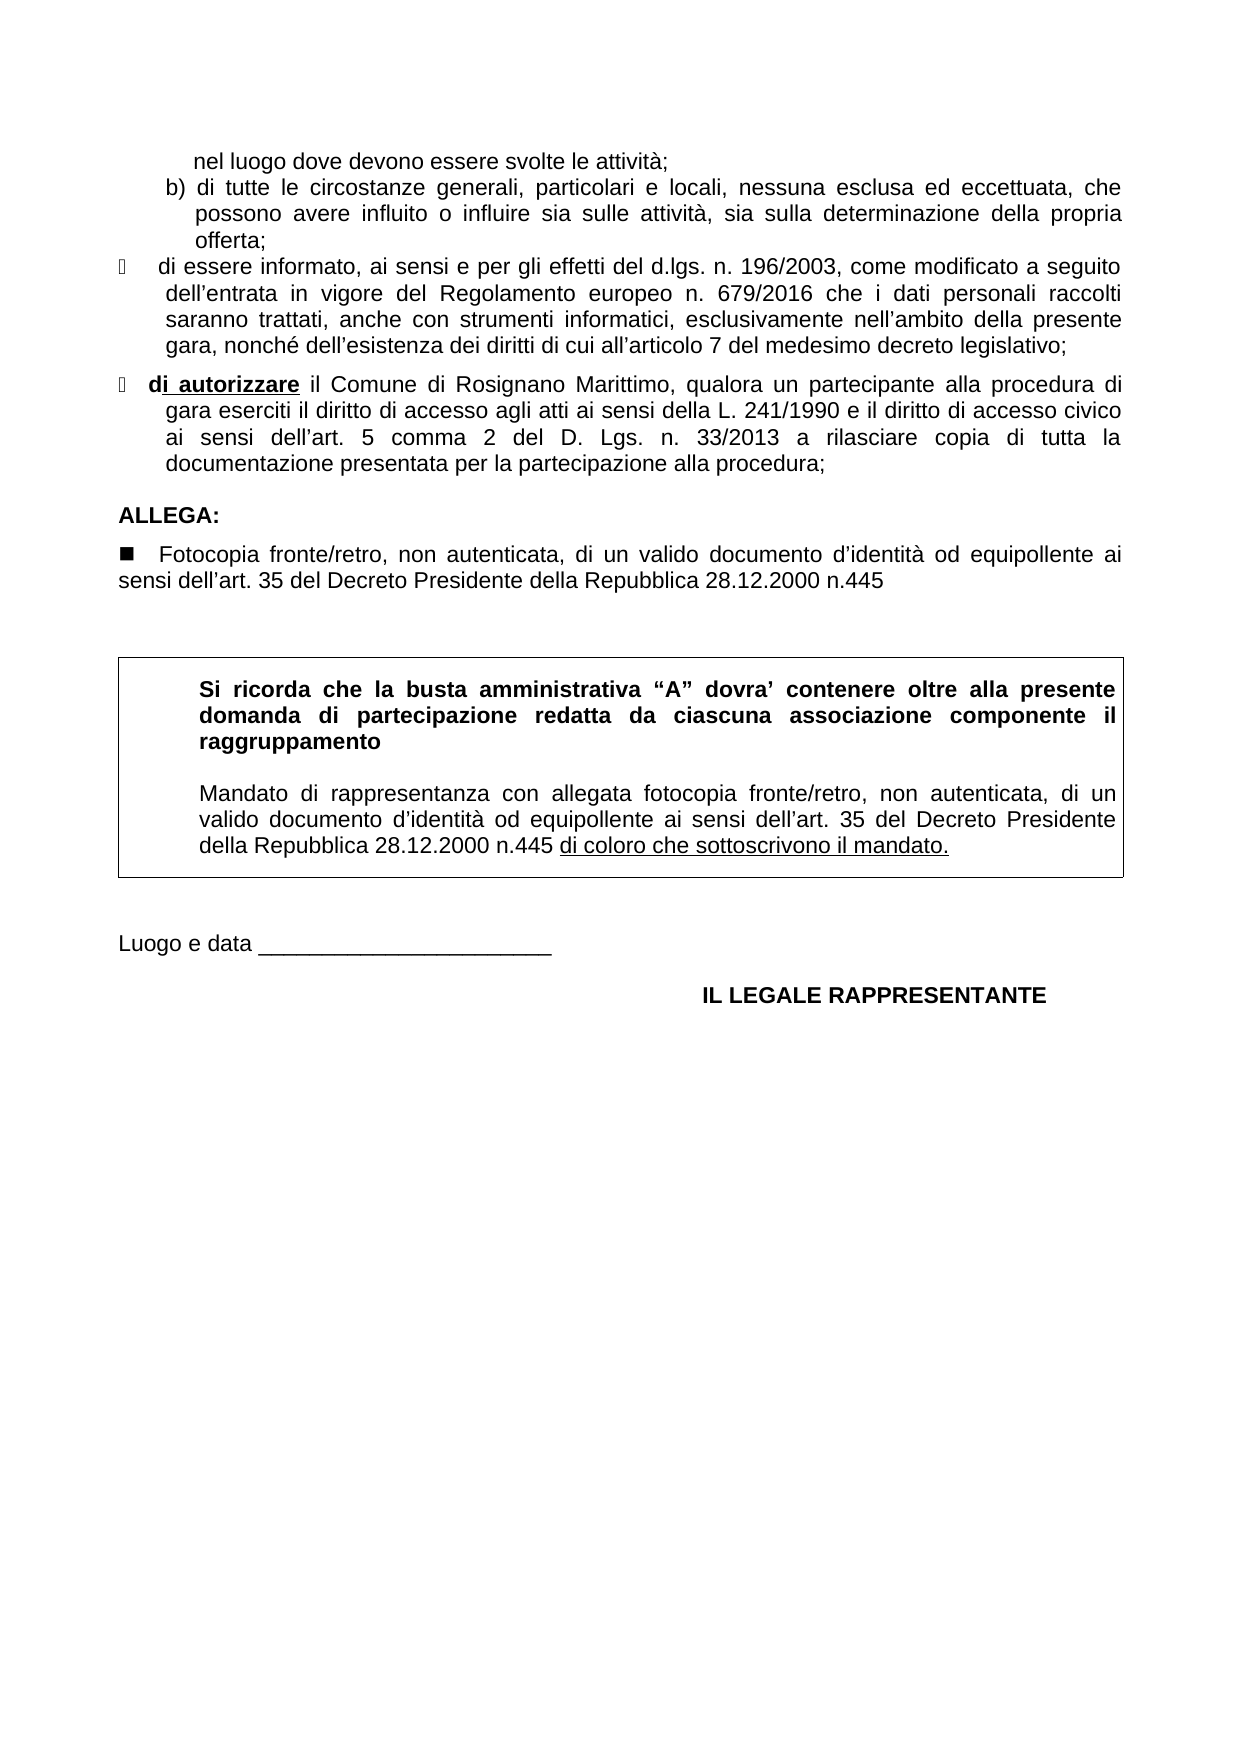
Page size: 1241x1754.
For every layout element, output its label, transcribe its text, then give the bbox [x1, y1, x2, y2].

text ALLEGA: [118, 502, 1123, 528]
text Luogo e data _______________________ [118, 930, 1123, 956]
text IL LEGALE RAPPRESENTANTE [626, 982, 1123, 1009]
table_header Si ricorda che la busta amministrativa “A” dovra’ contenere oltre alla presente domanda di partecipazione redatta da ciascuna associazione componente il raggruppamento Mandato di rappresentanza con allegata fotocopia fronte/retro, non autenticata, di un valido documento d’identità od equipollente ai sensi dell’art. 35 del Decreto Presidente della Repubblica 28.12.2000 n.445 di coloro che sottoscrivono il mandato. [119, 658, 1123, 877]
text nel luogo dove devono essere svolte le attività; [165, 148, 1123, 174]
text b) di tutte le circostanze generali, particolari e locali, nessuna esclusa ed eccettuata, che possono avere influito o influire sia sulle attività, sia sulla determinazione della propria offerta; [165, 174, 1123, 253]
text  di essere informato, ai sensi e per gli effetti del d.lgs. n. 196/2003, come modificato a seguito dell’entrata in vigore del Regolamento europeo n. 679/2016 che i dati personali raccolti saranno trattati, anche con strumenti informatici, esclusivamente nell’ambito della presente gara, nonché dell’esistenza dei diritti di cui all’articolo 7 del medesimo decreto legislativo; [118, 253, 1123, 358]
list Fotocopia fronte/retro, non autenticata, di un valido documento d’identità od equipollente ai sensi dell’art. 35 del Decreto Presidente della Repubblica 28.12.2000 n.445 [118, 541, 1123, 593]
text di autorizzare il Comune di Rosignano Marittimo, qualora un partecipante alla procedura di gara eserciti il diritto di accesso agli atti ai sensi della L. 241/1990 e il diritto di accesso civico ai sensi dell’art. 5 comma 2 del D. Lgs. n. 33/2013 a rilasciare copia di tutta la documentazione presentata per la partecipazione alla procedura; [118, 371, 1123, 476]
